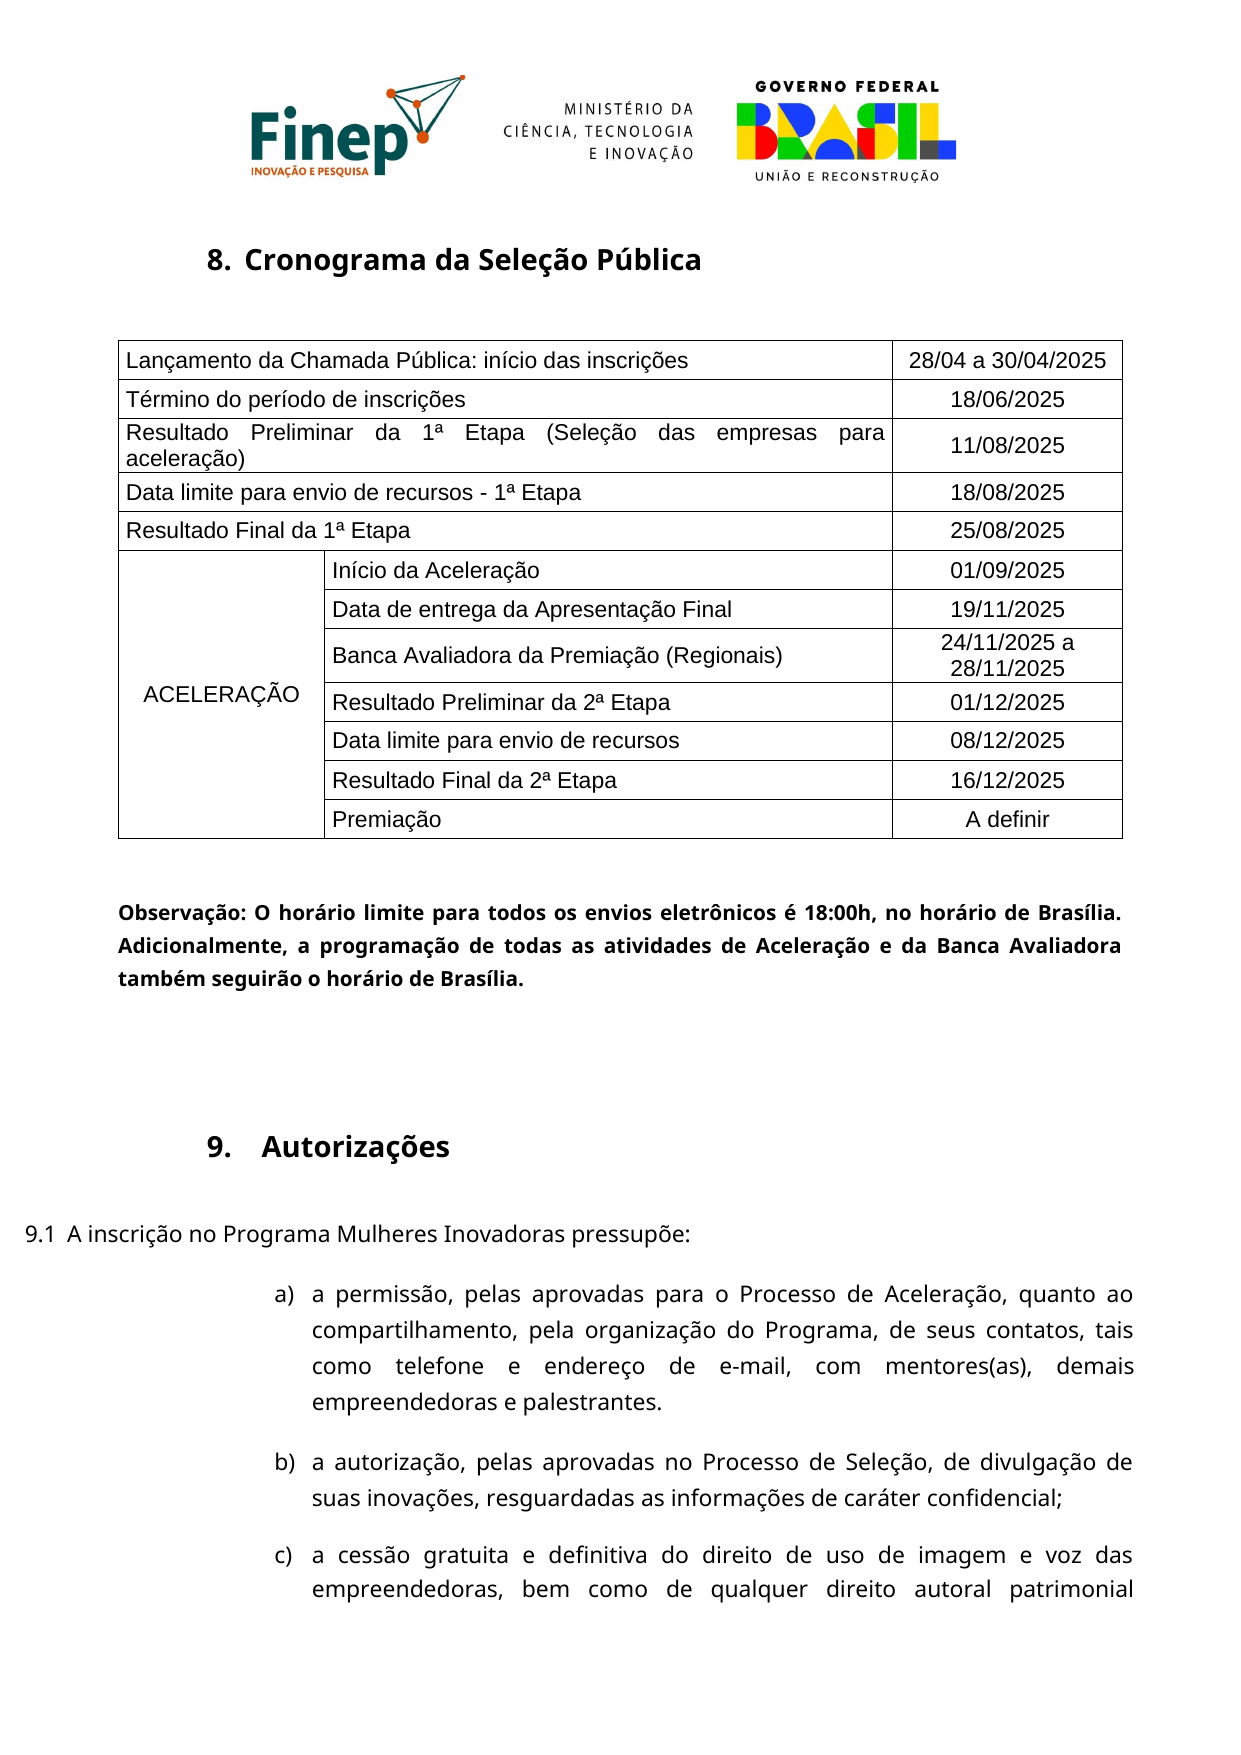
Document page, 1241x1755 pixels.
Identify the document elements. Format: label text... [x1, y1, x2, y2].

table_cell 16/12/2025 [893, 761, 1122, 799]
list A inscrição no Programa Mulheres Inovadoras pressupõe: [24, 1218, 1134, 1249]
table_cell 18/08/2025 [893, 473, 1122, 511]
table_cell Resultado Final da 2ª Etapa [325, 761, 892, 799]
table_cell ACELERAÇÃO [119, 551, 324, 838]
table_cell 24/11/2025 a 28/11/2025 [893, 629, 1122, 682]
table_cell 11/08/2025 [893, 419, 1122, 472]
list a autorização, pelas aprovadas no Processo de Seleção, de divulgação de suas inovações, resguardadas as informações de caráter confidencial; [274, 1446, 1134, 1513]
table_cell Banca Avaliadora da Premiação (Regionais) [325, 629, 892, 682]
table_cell Resultado Preliminar da 1ª Etapa (Seleção das empresas para aceleração) [119, 419, 892, 472]
list Cronograma da Seleção Pública [207, 239, 1134, 278]
table_cell 01/12/2025 [893, 683, 1122, 721]
list Autorizações [207, 1127, 1134, 1166]
table_cell Data de entrega da Apresentação Final [325, 590, 892, 628]
table_cell Data limite para envio de recursos - 1ª Etapa [119, 473, 892, 511]
table_cell 25/08/2025 [893, 512, 1122, 550]
table_cell Resultado Preliminar da 2ª Etapa [325, 683, 892, 721]
table_cell A definir [893, 800, 1122, 838]
text Observação: O horário limite para todos os envios eletrônicos é 18:00h, no horário de Brasília. Adicionalmente, a programação de todas as atividades de Aceleração e da Banca Avaliadora também seguirão o horário de Brasília. [118, 898, 1123, 992]
table_cell Início da Aceleração [325, 551, 892, 589]
table_cell Resultado Final da 1ª Etapa [119, 512, 892, 550]
table_header 28/04 a 30/04/2025 [893, 341, 1122, 379]
table_cell 08/12/2025 [893, 722, 1122, 760]
list a cessão gratuita e definitiva do direito de uso de imagem e voz das empreendedoras, bem como de qualquer direito autoral patrimonial [274, 1539, 1134, 1605]
list a permissão, pelas aprovadas para o Processo de Aceleração, quanto ao compartilhamento, pela organização do Programa, de seus contatos, tais como telefone e endereço de e-mail, com mentores(as), demais empreendedoras e palestrantes. [274, 1278, 1134, 1417]
table_cell 01/09/2025 [893, 551, 1122, 589]
table_cell 18/06/2025 [893, 380, 1122, 418]
table_cell 19/11/2025 [893, 590, 1122, 628]
table_header Lançamento da Chamada Pública: início das inscrições [119, 341, 892, 379]
table_cell Data limite para envio de recursos [325, 722, 892, 760]
table_cell Premiação [325, 800, 892, 838]
table_cell Término do período de inscrições [119, 380, 892, 418]
